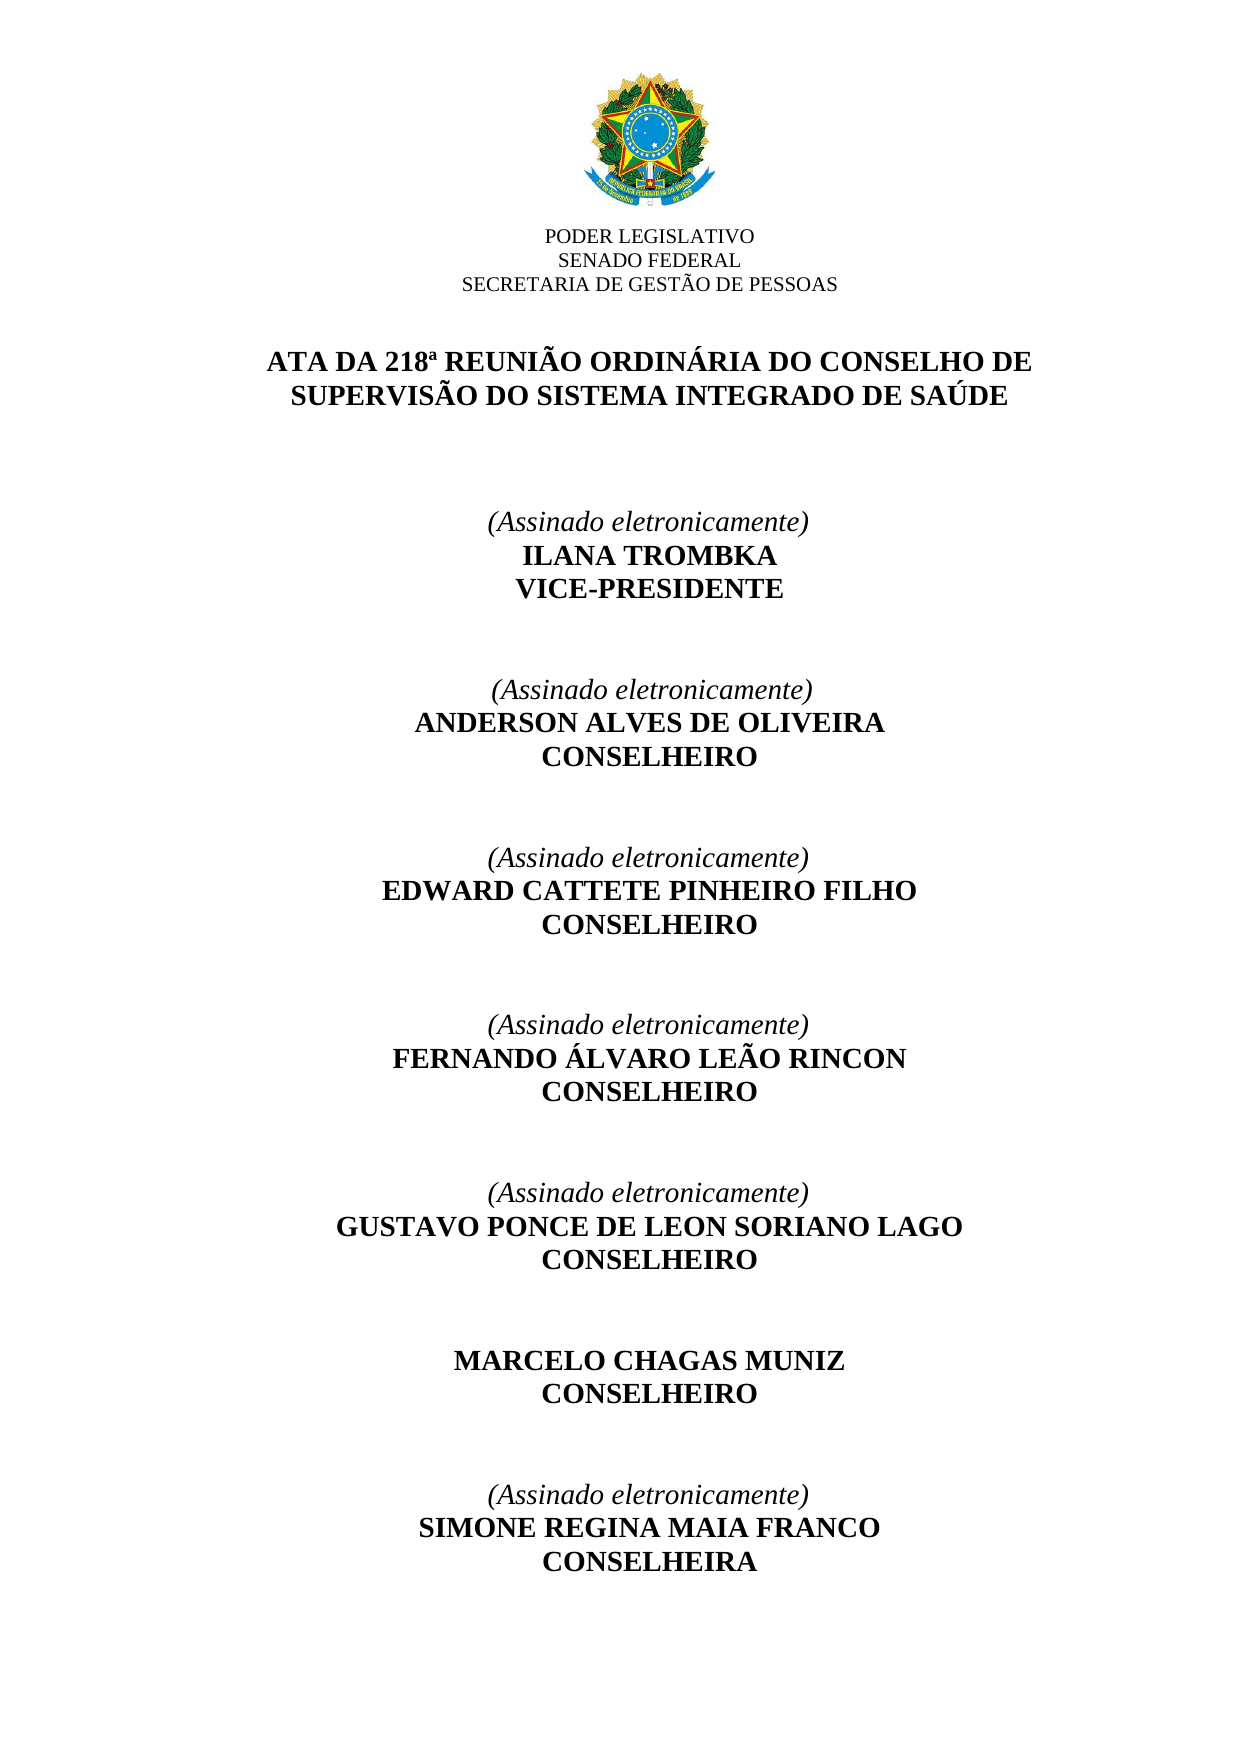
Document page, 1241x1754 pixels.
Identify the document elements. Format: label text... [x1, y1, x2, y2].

text (Assinado eletronicamente) [177, 1007, 1122, 1041]
text (Assinado eletronicamente) [177, 504, 1122, 538]
text (Assinado eletronicamente) [177, 1175, 1122, 1209]
text VICE-PRESIDENTE [177, 571, 1122, 605]
text ILANA TROMBKA [177, 538, 1122, 571]
text MARCELO CHAGAS MUNIZ [177, 1343, 1122, 1376]
text EDWARD CATTETE PINHEIRO FILHO [177, 873, 1122, 907]
text ANDERSON ALVES DE OLIVEIRA [177, 706, 1122, 739]
text CONSELHEIRO [177, 1242, 1122, 1276]
text FERNANDO ÁLVARO LEÃO RINCON [177, 1041, 1122, 1074]
text (Assinado eletronicamente) [177, 1477, 1122, 1511]
text SIMONE REGINA MAIA FRANCO [177, 1511, 1122, 1544]
text (Assinado eletronicamente) [177, 672, 1122, 706]
text GUSTAVO PONCE DE LEON SORIANO LAGO [177, 1209, 1122, 1242]
text CONSELHEIRO [177, 1376, 1122, 1410]
text CONSELHEIRO [177, 1074, 1122, 1108]
text CONSELHEIRO [177, 739, 1122, 773]
text CONSELHEIRA [177, 1544, 1122, 1578]
text CONSELHEIRO [177, 907, 1122, 940]
text (Assinado eletronicamente) [177, 840, 1122, 873]
